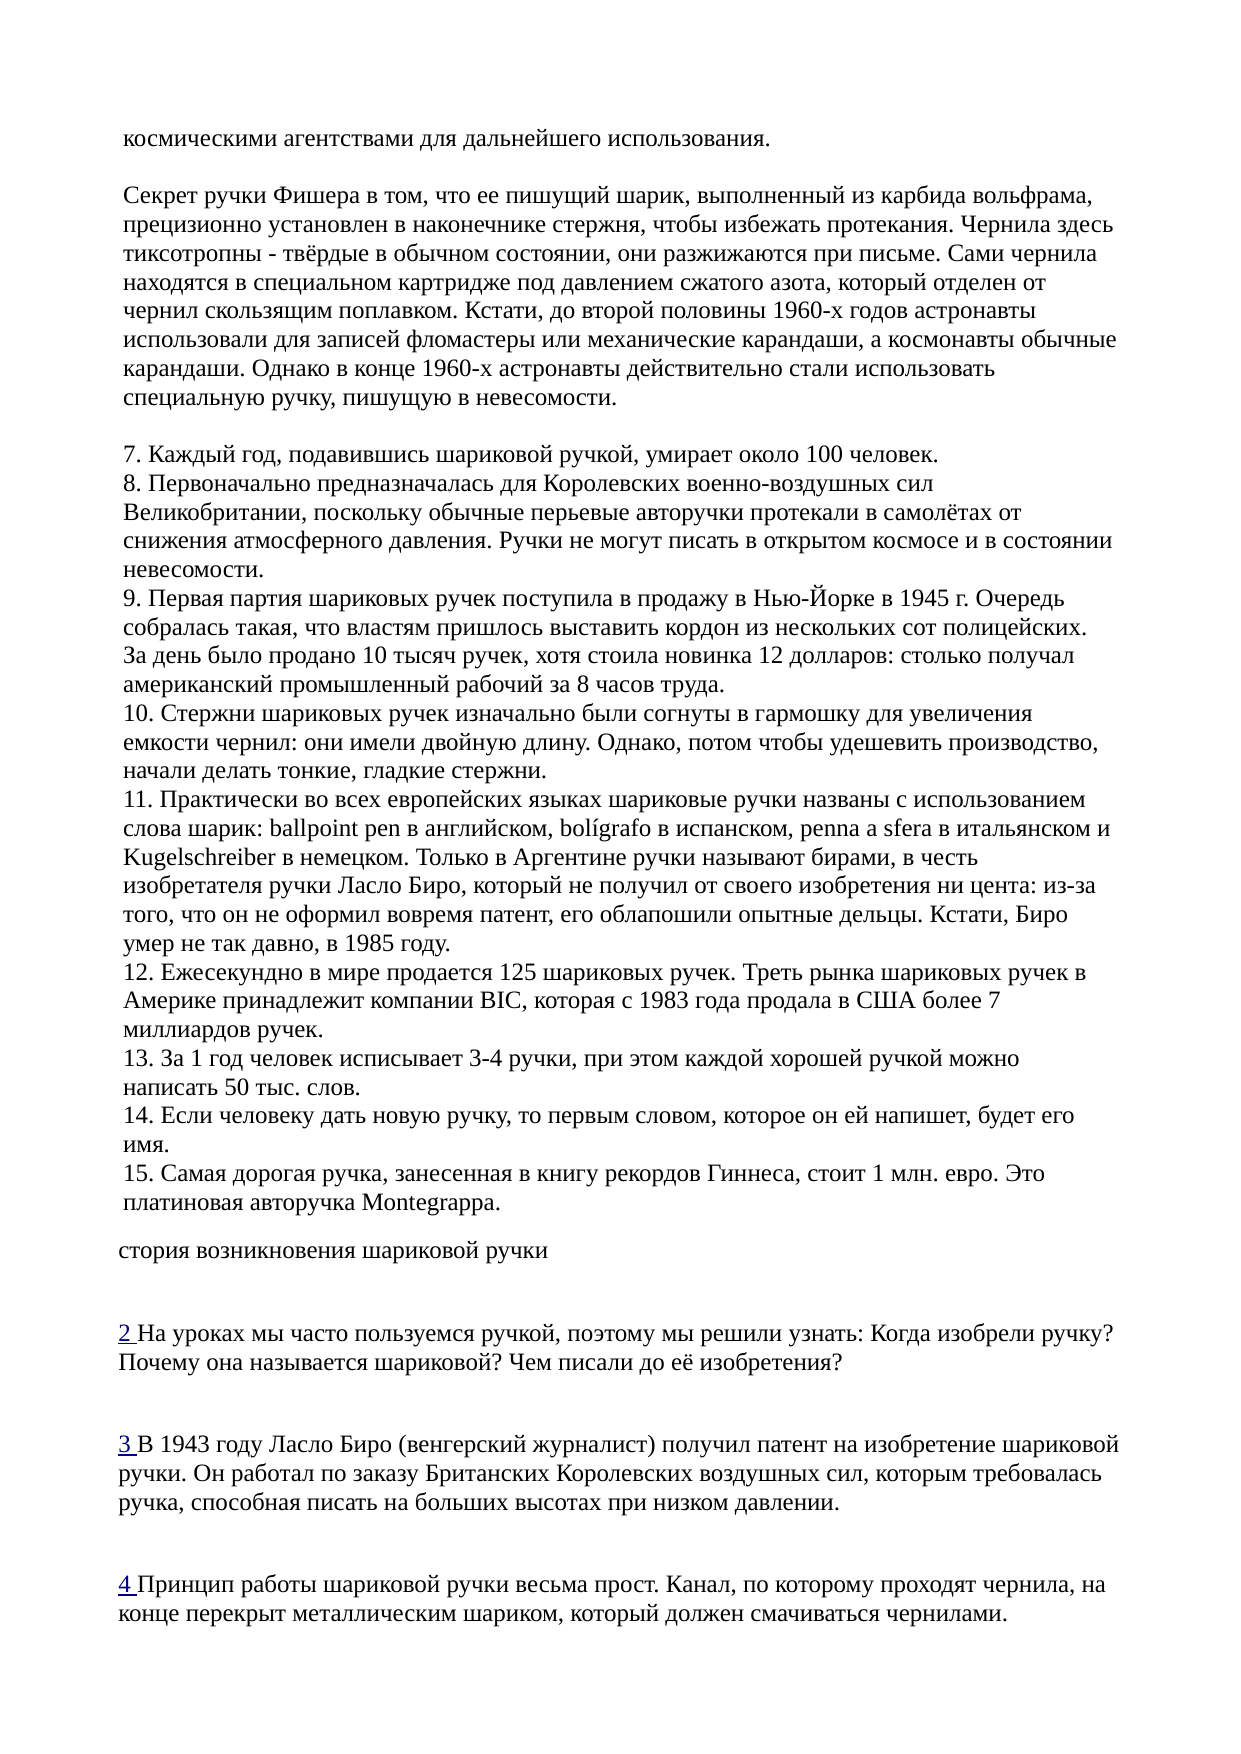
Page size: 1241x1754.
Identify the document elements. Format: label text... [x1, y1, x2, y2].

text 2 На уроках мы часто пользуемся ручкой, поэтому мы решили узнать: Когда изобрели ручку? Почему она называется шариковой? Чем писали до её изобретения? [118, 1318, 1122, 1376]
text 3 В 1943 году Ласло Биро (венгерский журналист) получил патент на изобретение шариковой ручки. Он работал по заказу Британских Королевских воздушных сил, которым требовалась ручка, способная писать на больших высотах при низком давлении. [118, 1429, 1122, 1516]
text 4 Принцип работы шариковой ручки весьма прост. Канал, по которому проходят чернила, на конце перекрыт металлическим шариком, который должен смачиваться чернилами. [118, 1569, 1122, 1627]
text стория возникновения шариковой ручки [118, 1236, 1122, 1264]
table_header космическими агентствами для дальнейшего использования. Секрет ручки Фишера в том, что ее пишущий шарик, выполненный из карбида вольфрама, прецизионно установлен в наконечнике стержня, чтобы избежать протекания. Чернила здесь тиксотропны - твёрдые в обычном состоянии, они разжижаются при письме. Сами чернила находятся в специальном картридже под давлением сжатого азота, который отделен от чернил скользящим поплавком. Кстати, до второй половины 1960-х годов астронавты использовали для записей фломастеры или механические карандаши, а космонавты обычные карандаши. Однако в конце 1960-х астронавты действительно стали использовать специальную ручку, пишущую в невесомости. 7. Каждый год, подавившись шариковой ручкой, умирает около 100 человек. 8. Первоначально предназначалась для Королевских военно-воздушных сил Великобритании, поскольку обычные перьевые авторучки протекали в самолётах от снижения атмосферного давления. Ручки не могут писать в открытом космосе и в состоянии невесомости. 9. Первая партия шариковых ручек поступила в продажу в Нью-Йорке в 1945 г. Очередь собралась такая, что властям пришлось выставить кордон из нескольких сот полицейских. За день было продано 10 тысяч ручек, хотя стоила новинка 12 долларов: столько получал американский промышленный рабочий за 8 часов труда. 10. Стержни шариковых ручек изначально были согнуты в гармошку для увеличения емкости чернил: они имели двойную длину. Однако, потом чтобы удешевить производство, начали делать тонкие, гладкие стержни. 11. Практически во всех европейских языках шариковые ручки названы с использованием слова шарик: ballpoint pen в английском, bolígrafo в испанском, penna a sfera в итальянском и Kugelschreiber в немецком. Только в Аргентине ручки называют бирами, в честь изобретателя ручки Ласло Биро, который не получил от своего изобретения ни цента: из-за того, что он не оформил вовремя патент, его облапошили опытные дельцы. Кстати, Биро умер не так давно, в 1985 году. 12. Ежесекундно в мире продается 125 шариковых ручек. Треть рынка шариковых ручек в Америке принадлежит компании BIC, которая с 1983 года продала в США более 7 миллиардов ручек. 13. За 1 год человек исписывает 3-4 ручки, при этом каждой хорошей ручкой можно написать 50 тыс. слов. 14. Если человеку дать новую ручку, то первым словом, которое он ей напишет, будет его имя. 15. Самая дорогая ручка, занесенная в книгу рекордов Гиннеса, стоит 1 млн. евро. Это платиновая авторучка Montegrappa. [118, 118, 1122, 1236]
